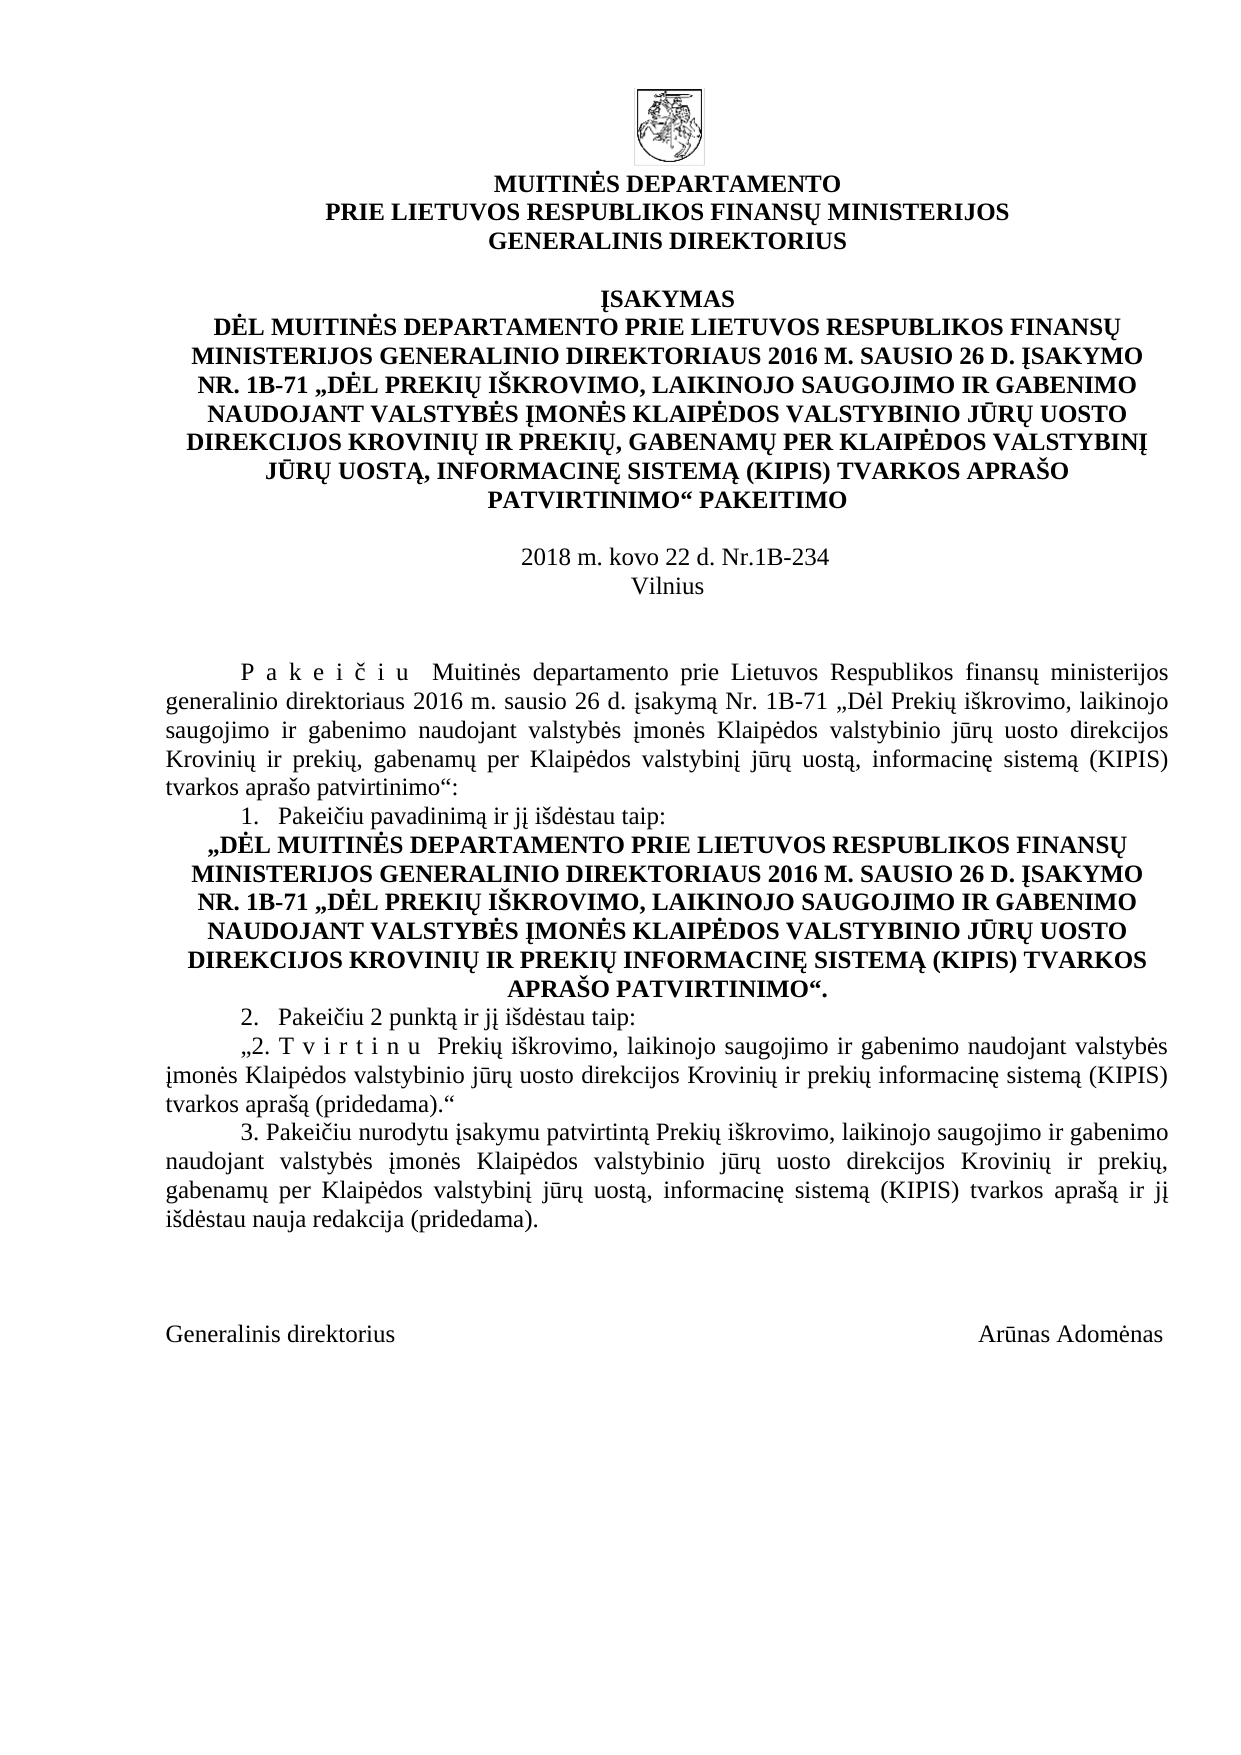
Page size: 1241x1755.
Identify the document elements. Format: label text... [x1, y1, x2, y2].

text P a k e i č i u Muitinės departamento prie Lietuvos Respublikos finansų ministerijos generalinio direktoriaus 2016 m. sausio 26 d. įsakymą Nr. 1B-71 „Dėl Prekių iškrovimo, laikinojo saugojimo ir gabenimo naudojant valstybės įmonės Klaipėdos valstybinio jūrų uosto direkcijos Krovinių ir prekių, gabenamų per Klaipėdos valstybinį jūrų uostą, informacinę sistemą (KIPIS) tvarkos aprašo patvirtinimo“: [165, 657, 1169, 801]
text DĖL MUITINĖS DEPARTAMENTO PRIE LIETUVOS RESPUBLIKOS FINANSŲ MINISTERIJOS GENERALINIO DIREKTORIAUS 2016 M. SAUSIO 26 D. ĮSAKYMO NR. 1B-71 „DĖL PREKIŲ IŠKROVIMO, LAIKINOJO SAUGOJIMO IR GABENIMO NAUDOJANT VALSTYBĖS ĮMONĖS KLAIPĖDOS VALSTYBINIO JŪRŲ UOSTO DIREKCIJOS KROVINIŲ IR PREKIŲ, GABENAMŲ PER KLAIPĖDOS VALSTYBINĮ JŪRŲ UOSTĄ, INFORMACINĘ SISTEMĄ (KIPIS) TVARKOS APRAŠO PATVIRTINIMO“ PAKEITIMO [165, 312, 1169, 514]
text Vilnius [165, 571, 1169, 600]
text „DĖL MUITINĖS DEPARTAMENTO PRIE LIETUVOS RESPUBLIKOS FINANSŲ MINISTERIJOS GENERALINIO DIREKTORIAUS 2016 M. SAUSIO 26 D. ĮSAKYMO NR. 1B-71 „DĖL PREKIŲ IŠKROVIMO, LAIKINOJO SAUGOJIMO IR GABENIMO NAUDOJANT VALSTYBĖS ĮMONĖS KLAIPĖDOS VALSTYBINIO JŪRŲ UOSTO DIREKCIJOS KROVINIŲ IR PREKIŲ INFORMACINĘ SISTEMĄ (KIPIS) TVARKOS APRAŠO PATVIRTINIMO“. [165, 830, 1169, 1002]
text 1. Pakeičiu pavadinimą ir jį išdėstau taip: [240, 801, 1169, 830]
text „2. T v i r t i n u Prekių iškrovimo, laikinojo saugojimo ir gabenimo naudojant valstybės įmonės Klaipėdos valstybinio jūrų uosto direkcijos Krovinių ir prekių informacinę sistemą (KIPIS) tvarkos aprašą (pridedama).“ [165, 1031, 1169, 1117]
text GENERALINIS DIREKTORIUS [165, 226, 1169, 255]
text 2. Pakeičiu 2 punktą ir jį išdėstau taip: [240, 1002, 1169, 1031]
text 2018 m. kovo 22 d. Nr.1B-234 [180, 542, 1169, 571]
text ĮSAKYMAS [165, 284, 1169, 312]
text PRIE LIETUVOS RESPUBLIKOS FINANSŲ MINISTERIJOS [165, 197, 1169, 226]
text MUITINĖS DEPARTAMENTO [165, 169, 1169, 197]
text 3. Pakeičiu nurodytu įsakymu patvirtintą Prekių iškrovimo, laikinojo saugojimo ir gabenimo naudojant valstybės įmonės Klaipėdos valstybinio jūrų uosto direkcijos Krovinių ir prekių, gabenamų per Klaipėdos valstybinį jūrų uostą, informacinę sistemą (KIPIS) tvarkos aprašą ir jį išdėstau nauja redakcija (pridedama). [165, 1117, 1169, 1232]
text Generalinis direktorius Arūnas Adomėnas [165, 1319, 1169, 1347]
